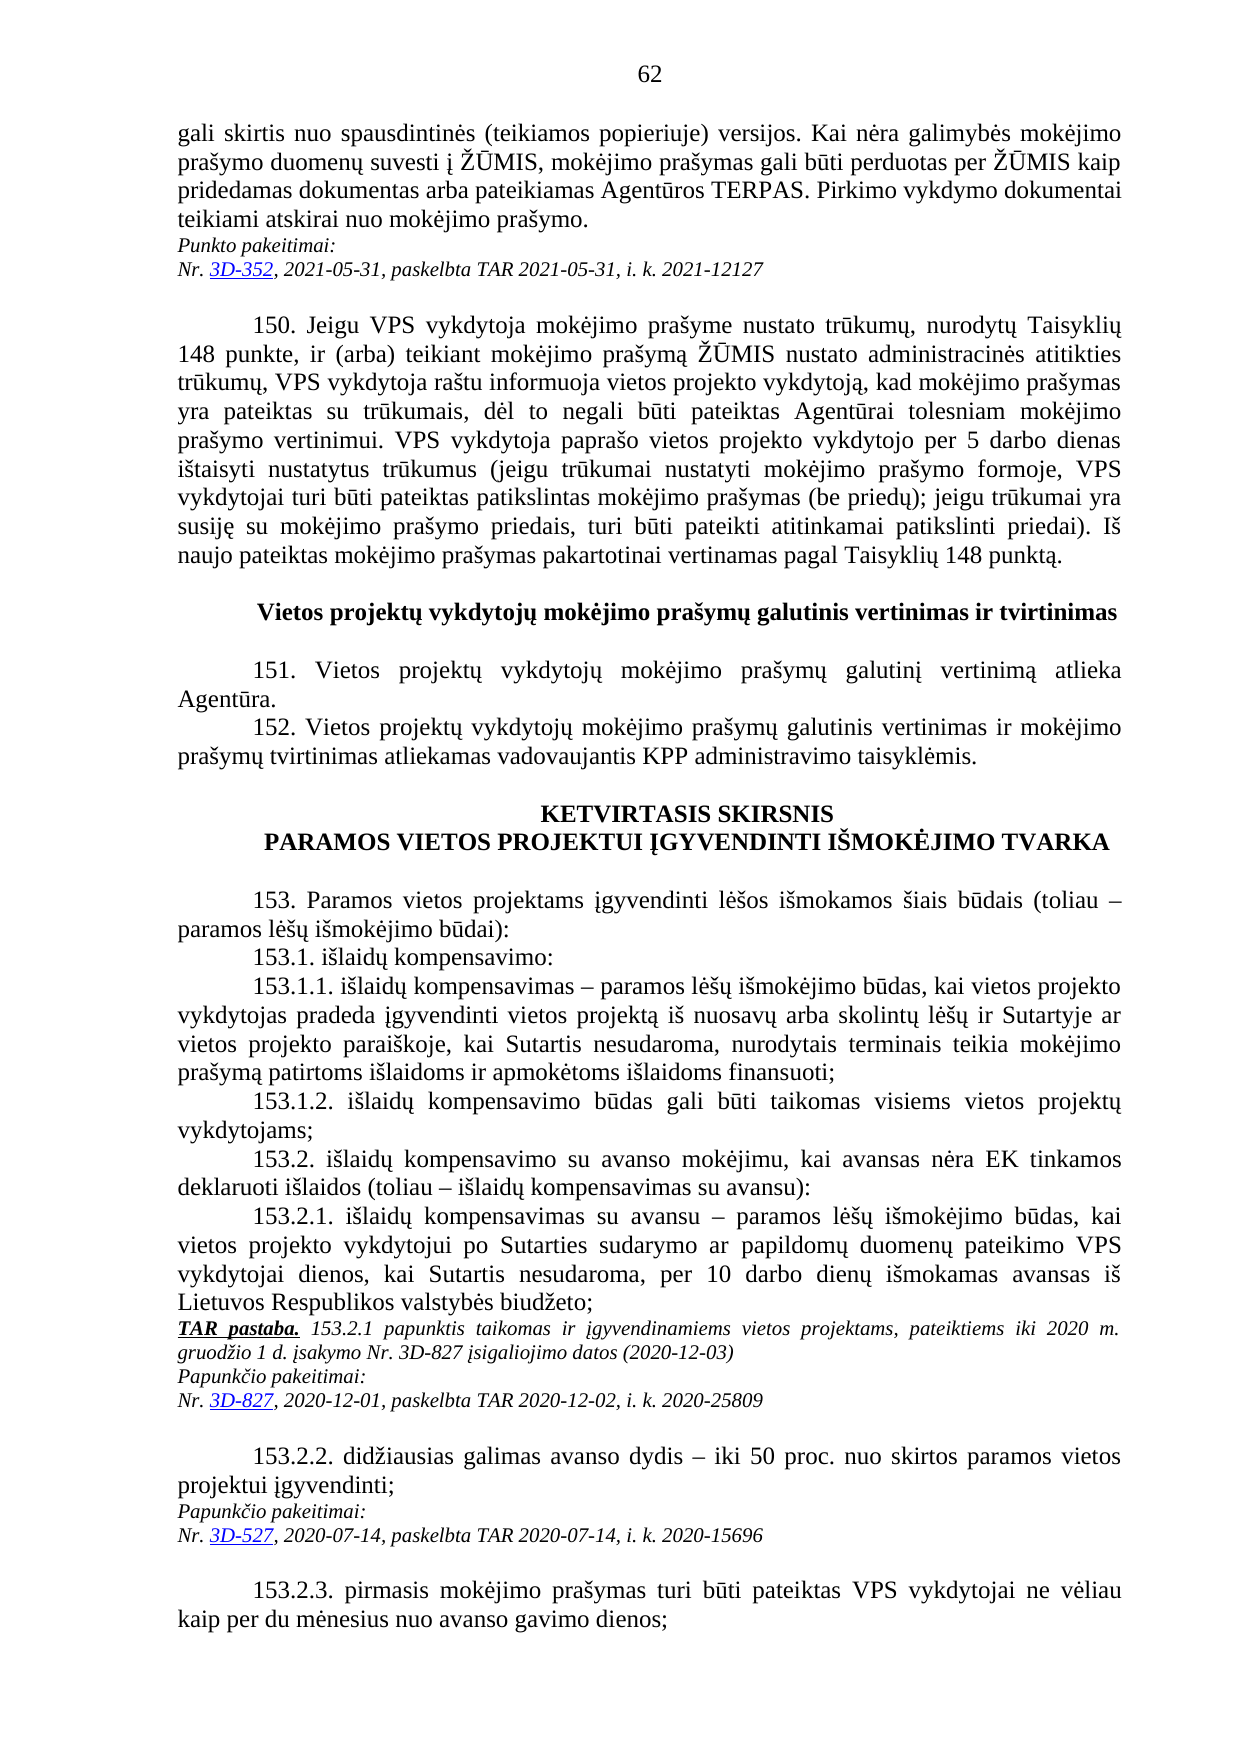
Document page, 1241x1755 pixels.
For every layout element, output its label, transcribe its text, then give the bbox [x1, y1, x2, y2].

text Papunkčio pakeitimai: [177, 1364, 1122, 1388]
text 153.1.2. išlaidų kompensavimo būdas gali būti taikomas visiems vietos projektų vykdytojams; [177, 1086, 1122, 1144]
text 153. Paramos vietos projektams įgyvendinti lėšos išmokamos šiais būdais (toliau – paramos lėšų išmokėjimo būdai): [177, 885, 1122, 942]
text Nr. 3D-352, 2021-05-31, paskelbta TAR 2021-05-31, i. k. 2021-12127 [177, 257, 1122, 281]
text 153.2.2. didžiausias galimas avanso dydis – iki 50 proc. nuo skirtos paramos vietos projektui įgyvendinti; [177, 1441, 1122, 1499]
text TAR pastaba. 153.2.1 papunktis taikomas ir įgyvendinamiems vietos projektams, pateiktiems iki 2020 m. gruodžio 1 d. įsakymo Nr. 3D-827 įsigaliojimo datos (2020-12-03) [177, 1316, 1122, 1364]
text Papunkčio pakeitimai: [177, 1499, 1122, 1523]
text KETVIRTASIS SKIRSNIS [177, 799, 1122, 827]
text Nr. 3D-527, 2020-07-14, paskelbta TAR 2020-07-14, i. k. 2020-15696 [177, 1523, 1122, 1547]
text 153.2.3. pirmasis mokėjimo prašymas turi būti pateiktas VPS vykdytojai ne vėliau kaip per du mėnesius nuo avanso gavimo dienos; [177, 1576, 1122, 1633]
text Punkto pakeitimai: [177, 233, 1122, 257]
text 150. Jeigu VPS vykdytoja mokėjimo prašyme nustato trūkumų, nurodytų Taisyklių 148 punkte, ir (arba) teikiant mokėjimo prašymą ŽŪMIS nustato administracinės atitikties trūkumų, VPS vykdytoja raštu informuoja vietos projekto vykdytoją, kad mokėjimo prašymas yra pateiktas su trūkumais, dėl to negali būti pateiktas Agentūrai tolesniam mokėjimo prašymo vertinimui. VPS vykdytoja paprašo vietos projekto vykdytojo per 5 darbo dienas ištaisyti nustatytus trūkumus (jeigu trūkumai nustatyti mokėjimo prašymo formoje, VPS vykdytojai turi būti pateiktas patikslintas mokėjimo prašymas (be priedų); jeigu trūkumai yra susiję su mokėjimo prašymo priedais, turi būti pateikti atitinkamai patikslinti priedai). Iš naujo pateiktas mokėjimo prašymas pakartotinai vertinamas pagal Taisyklių 148 punktą. [177, 310, 1122, 569]
text gali skirtis nuo spausdintinės (teikiamos popieriuje) versijos. Kai nėra galimybės mokėjimo prašymo duomenų suvesti į ŽŪMIS, mokėjimo prašymas gali būti perduotas per ŽŪMIS kaip pridedamas dokumentas arba pateikiamas Agentūros TERPAS. Pirkimo vykdymo dokumentai teikiami atskirai nuo mokėjimo prašymo. [177, 118, 1122, 233]
text 151. Vietos projektų vykdytojų mokėjimo prašymų galutinį vertinimą atlieka Agentūra. [177, 655, 1122, 712]
text 153.1. išlaidų kompensavimo: [177, 942, 1122, 971]
text Nr. 3D-827, 2020-12-01, paskelbta TAR 2020-12-02, i. k. 2020-25809 [177, 1388, 1122, 1412]
text 153.2. išlaidų kompensavimo su avanso mokėjimu, kai avansas nėra EK tinkamos deklaruoti išlaidos (toliau – išlaidų kompensavimas su avansu): [177, 1144, 1122, 1201]
text 152. Vietos projektų vykdytojų mokėjimo prašymų galutinis vertinimas ir mokėjimo prašymų tvirtinimas atliekamas vadovaujantis KPP administravimo taisyklėmis. [177, 712, 1122, 770]
text 153.2.1. išlaidų kompensavimas su avansu – paramos lėšų išmokėjimo būdas, kai vietos projekto vykdytojui po Sutarties sudarymo ar papildomų duomenų pateikimo VPS vykdytojai dienos, kai Sutartis nesudaroma, per 10 darbo dienų išmokamas avansas iš Lietuvos Respublikos valstybės biudžeto; [177, 1201, 1122, 1316]
text Vietos projektų vykdytojų mokėjimo prašymų galutinis vertinimas ir tvirtinimas [177, 597, 1122, 626]
text 153.1.1. išlaidų kompensavimas – paramos lėšų išmokėjimo būdas, kai vietos projekto vykdytojas pradeda įgyvendinti vietos projektą iš nuosavų arba skolintų lėšų ir Sutartyje ar vietos projekto paraiškoje, kai Sutartis nesudaroma, nurodytais terminais teikia mokėjimo prašymą patirtoms išlaidoms ir apmokėtoms išlaidoms finansuoti; [177, 971, 1122, 1086]
text PARAMOS VIETOS PROJEKTUI ĮGYVENDINTI IŠMOKĖJIMO TVARKA [177, 827, 1122, 856]
